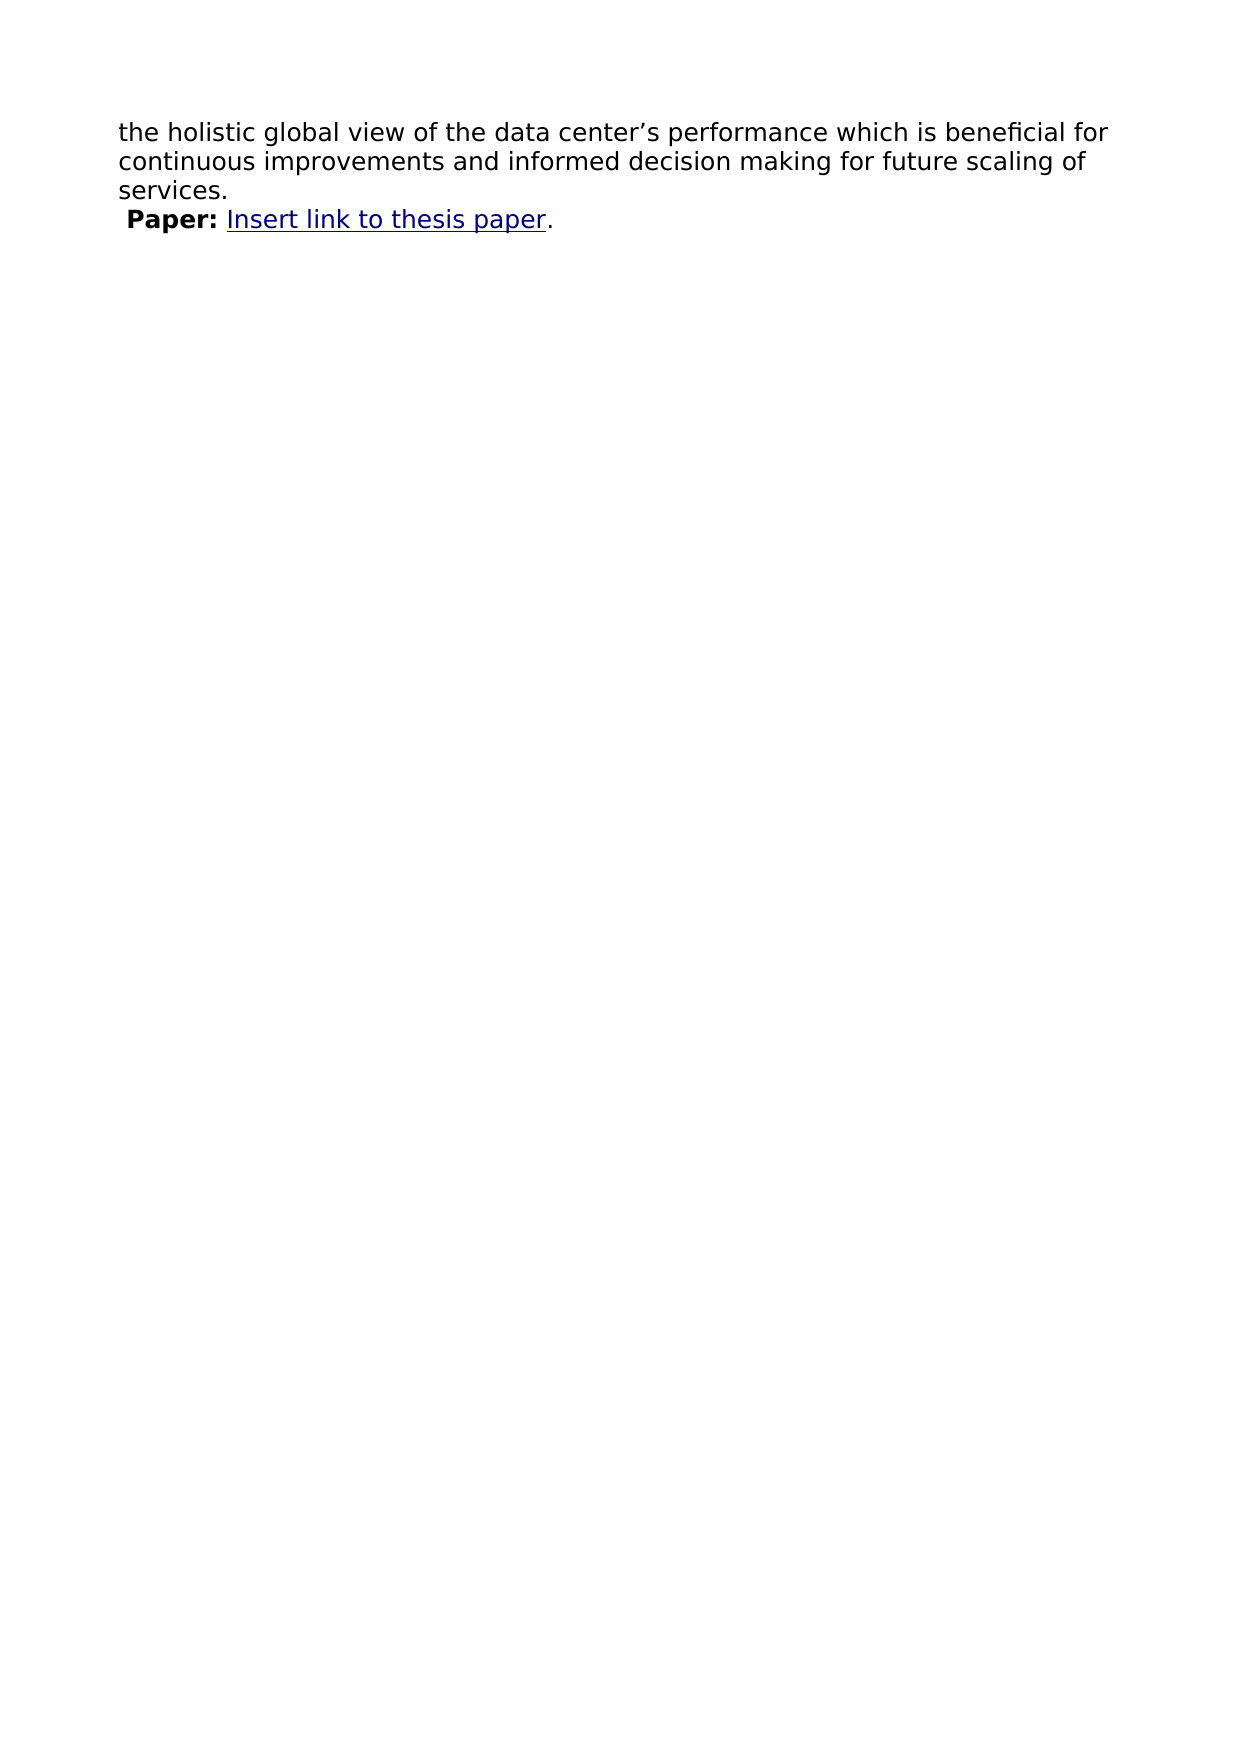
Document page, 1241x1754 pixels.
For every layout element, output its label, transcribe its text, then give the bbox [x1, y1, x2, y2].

text the holistic global view of the data center’s performance which is beneficial for continuous improvements and informed decision making for future scaling of services. Paper: Insert link to thesis paper. [118, 118, 1122, 264]
